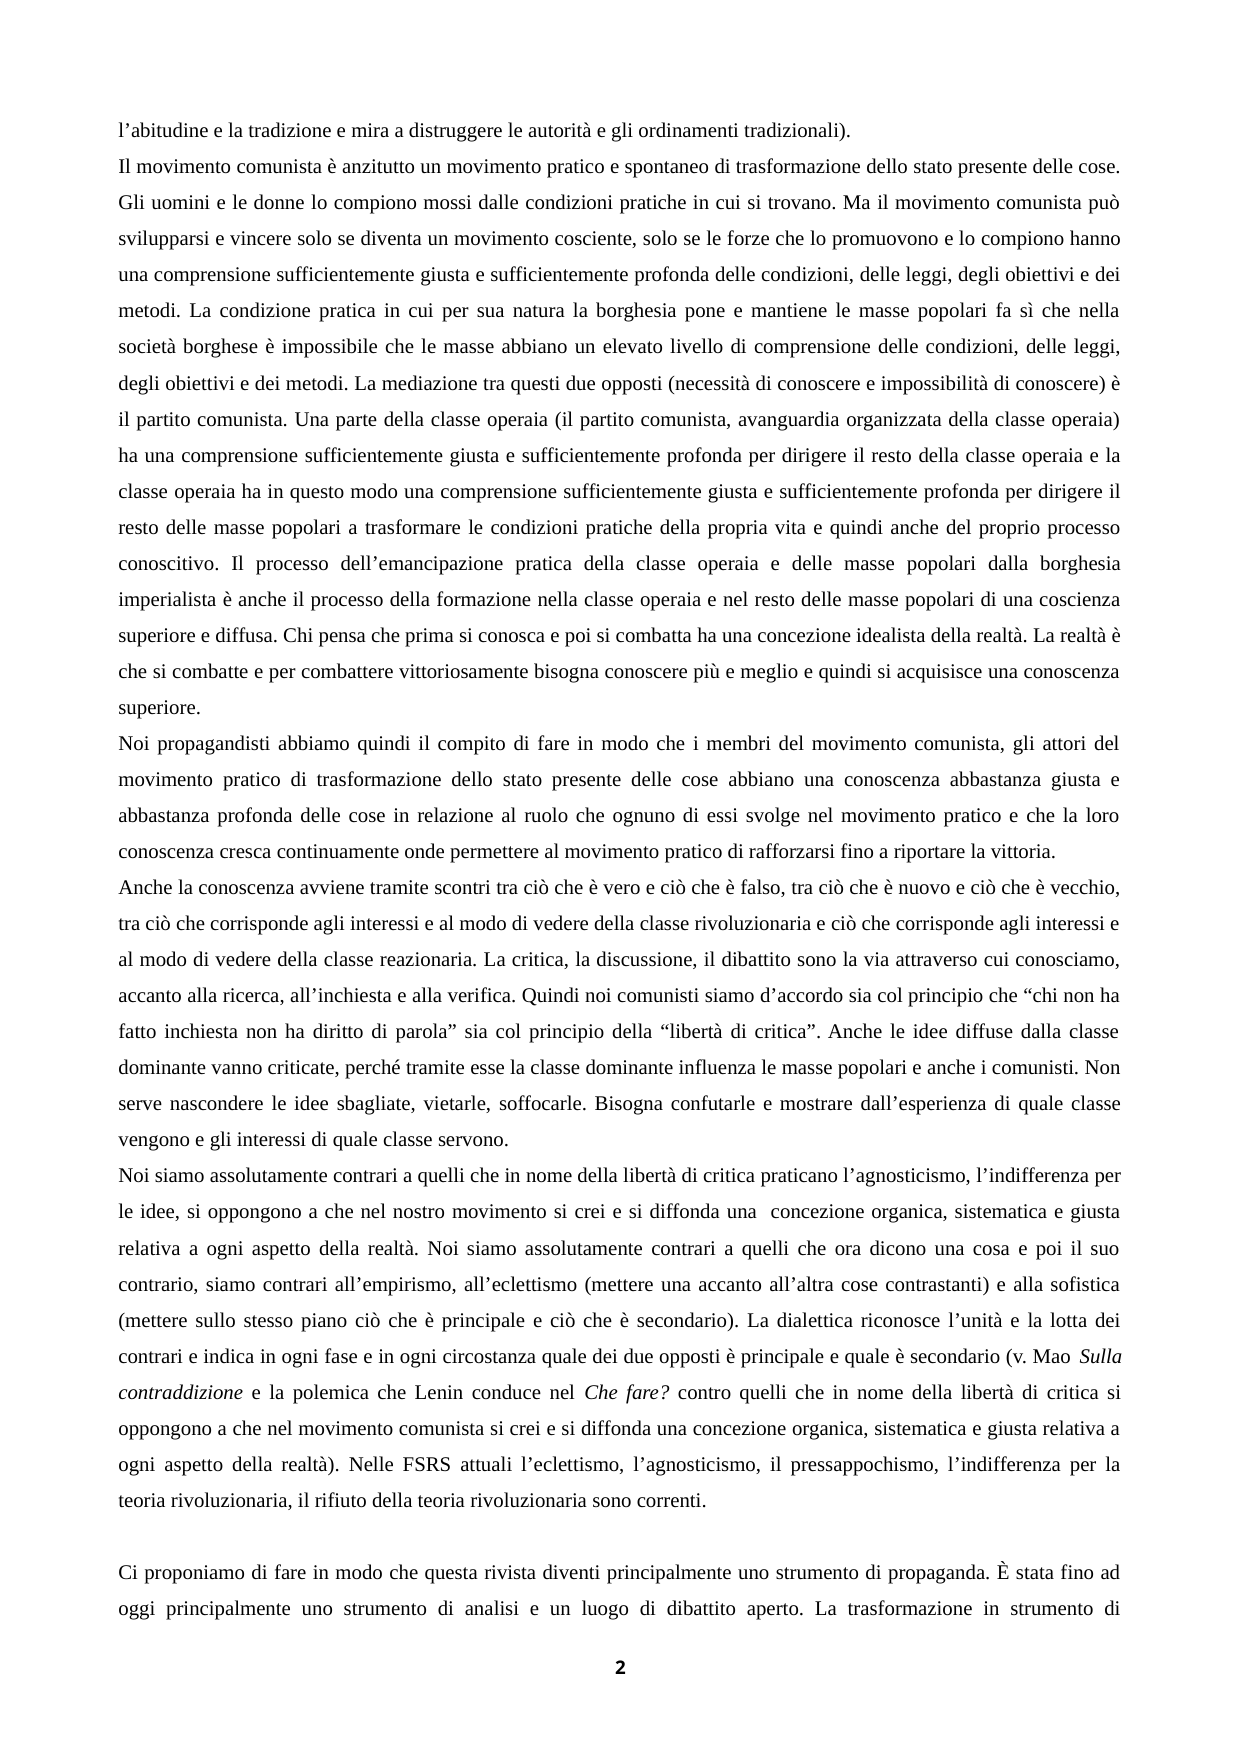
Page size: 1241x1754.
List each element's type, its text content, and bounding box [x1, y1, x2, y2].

text l’abitudine e la tradizione e mira a distruggere le autorità e gli ordinamenti tradizionali). [118, 118, 1122, 142]
text Noi siamo assolutamente contrari a quelli che in nome della libertà di critica praticano l’agnosticismo, l’indifferenza per le idee, si oppongono a che nel nostro movimento si crei e si diffonda una concezione organica, sistematica e giusta relativa a ogni aspetto della realtà. Noi siamo assolutamente contrari a quelli che ora dicono una cosa e poi il suo contrario, siamo contrari all’empirismo, all’eclettismo (mettere una accanto all’altra cose contrastanti) e alla sofistica (mettere sullo stesso piano ciò che è principale e ciò che è secondario). La dialettica riconosce l’unità e la lotta dei contrari e indica in ogni fase e in ogni circostanza quale dei due opposti è principale e quale è secondario (v. Mao Sulla contraddizione e la polemica che Lenin conduce nel Che fare? contro quelli che in nome della libertà di critica si oppongono a che nel movimento comunista si crei e si diffonda una concezione organica, sistematica e giusta relativa a ogni aspetto della realtà). Nelle FSRS attuali l’eclettismo, l’agnosticismo, il pressappochismo, l’indifferenza per la teoria rivoluzionaria, il rifiuto della teoria rivoluzionaria sono correnti. [118, 1163, 1122, 1512]
text Anche la conoscenza avviene tramite scontri tra ciò che è vero e ciò che è falso, tra ciò che è nuovo e ciò che è vecchio, tra ciò che corrisponde agli interessi e al modo di vedere della classe rivoluzionaria e ciò che corrisponde agli interessi e al modo di vedere della classe reazionaria. La critica, la discussione, il dibattito sono la via attraverso cui conosciamo, accanto alla ricerca, all’inchiesta e alla verifica. Quindi noi comunisti siamo d’accordo sia col principio che “chi non ha fatto inchiesta non ha diritto di parola” sia col principio della “libertà di critica”. Anche le idee diffuse dalla classe dominante vanno criticate, perché tramite esse la classe dominante influenza le masse popolari e anche i comunisti. Non serve nascondere le idee sbagliate, vietarle, soffocarle. Bisogna confutarle e mostrare dall’esperienza di quale classe vengono e gli interessi di quale classe servono. [118, 875, 1122, 1151]
text Il movimento comunista è anzitutto un movimento pratico e spontaneo di trasformazione dello stato presente delle cose. Gli uomini e le donne lo compiono mossi dalle condizioni pratiche in cui si trovano. Ma il movimento comunista può svilupparsi e vincere solo se diventa un movimento cosciente, solo se le forze che lo promuovono e lo compiono hanno una comprensione sufficientemente giusta e sufficientemente profonda delle condizioni, delle leggi, degli obiettivi e dei metodi. La condizione pratica in cui per sua natura la borghesia pone e mantiene le masse popolari fa sì che nella società borghese è impossibile che le masse abbiano un elevato livello di comprensione delle condizioni, delle leggi, degli obiettivi e dei metodi. La mediazione tra questi due opposti (necessità di conoscere e impossibilità di conoscere) è il partito comunista. Una parte della classe operaia (il partito comunista, avanguardia organizzata della classe operaia) ha una comprensione sufficientemente giusta e sufficientemente profonda per dirigere il resto della classe operaia e la classe operaia ha in questo modo una comprensione sufficientemente giusta e sufficientemente profonda per dirigere il resto delle masse popolari a trasformare le condizioni pratiche della propria vita e quindi anche del proprio processo conoscitivo. Il processo dell’emancipazione pratica della classe operaia e delle masse popolari dalla borghesia imperialista è anche il processo della formazione nella classe operaia e nel resto delle masse popolari di una coscienza superiore e diffusa. Chi pensa che prima si conosca e poi si combatta ha una concezione idealista della realtà. La realtà è che si combatte e per combattere vittoriosamente bisogna conoscere più e meglio e quindi si acquisisce una conoscenza superiore. [118, 154, 1122, 719]
text Noi propagandisti abbiamo quindi il compito di fare in modo che i membri del movimento comunista, gli attori del movimento pratico di trasformazione dello stato presente delle cose abbiano una conoscenza abbastanza giusta e abbastanza profonda delle cose in relazione al ruolo che ognuno di essi svolge nel movimento pratico e che la loro conoscenza cresca continuamente onde permettere al movimento pratico di rafforzarsi fino a riportare la vittoria. [118, 731, 1122, 863]
text Ci proponiamo di fare in modo che questa rivista diventi principalmente uno strumento di propaganda. È stata fino ad oggi principalmente uno strumento di analisi e un luogo di dibattito aperto. La trasformazione in strumento di [118, 1560, 1122, 1620]
